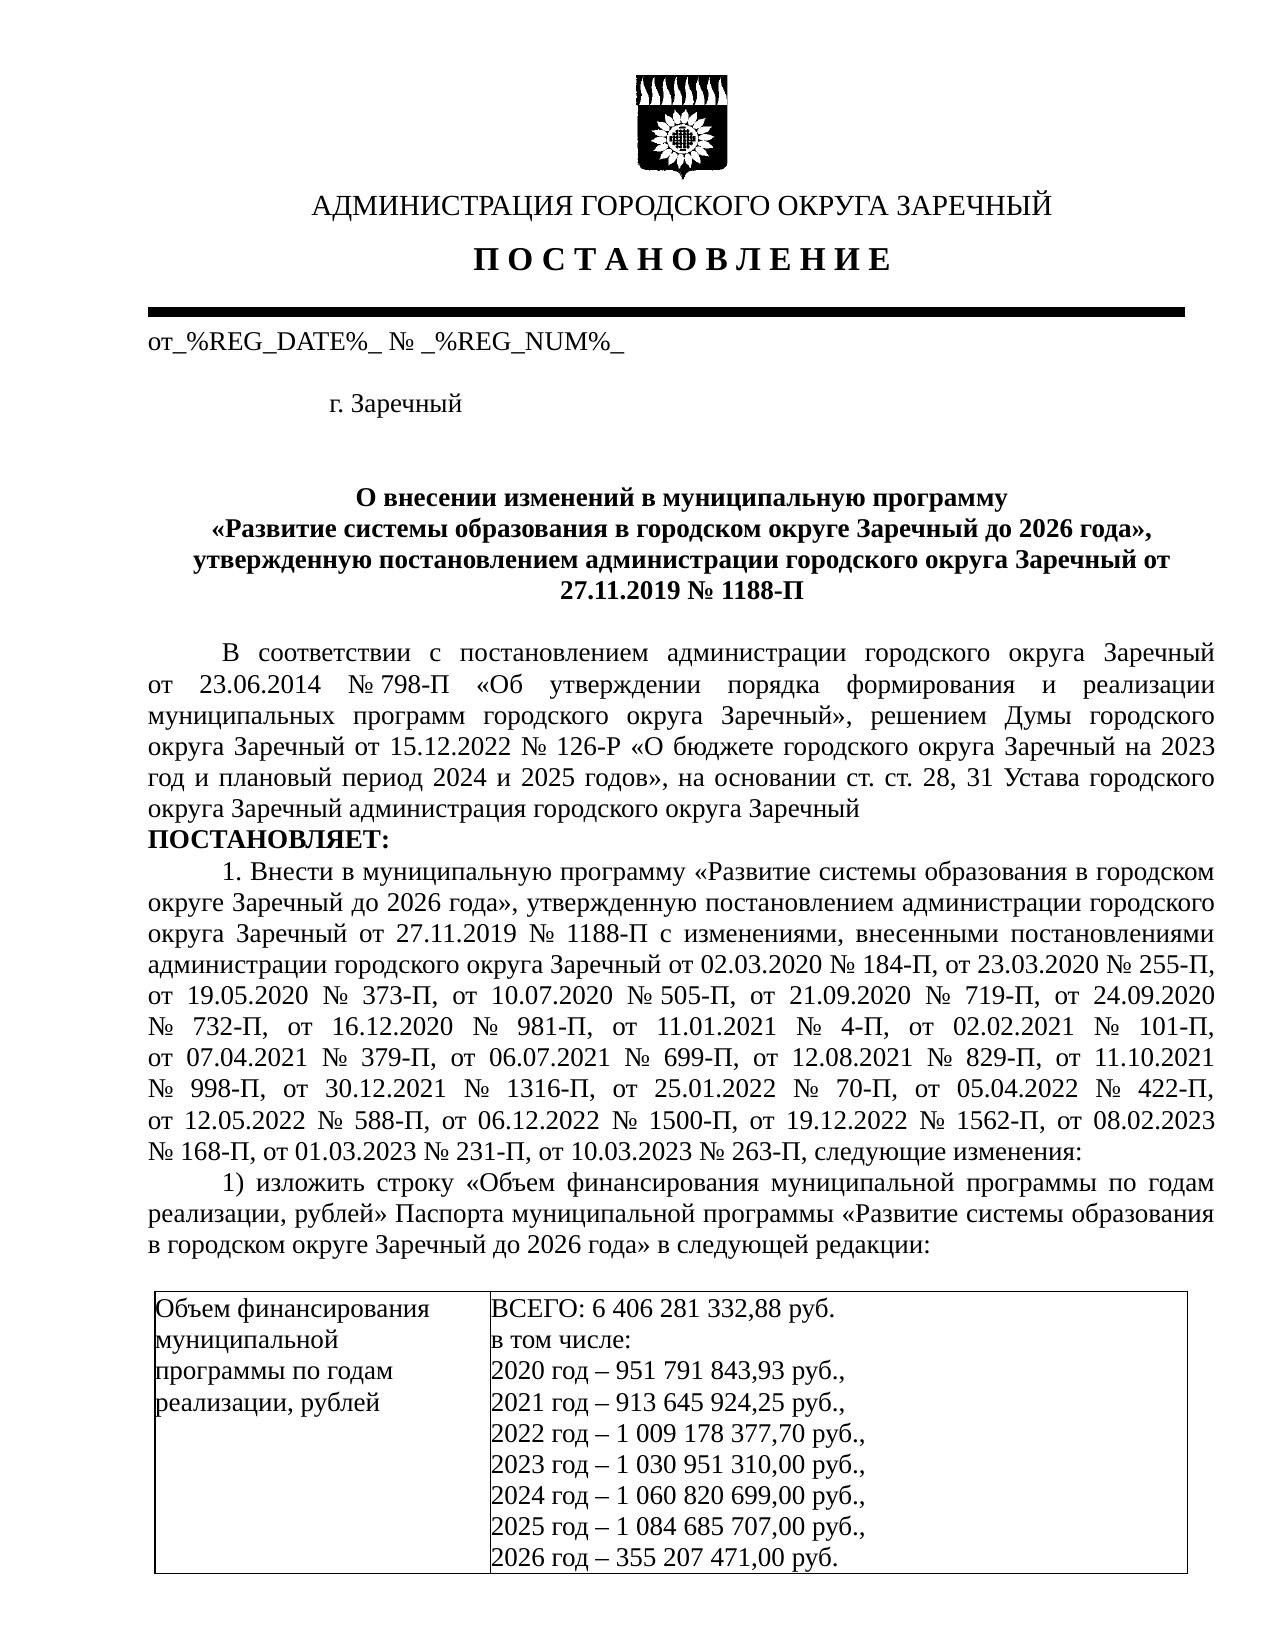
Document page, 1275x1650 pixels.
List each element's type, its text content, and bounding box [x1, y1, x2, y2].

text «Развитие системы образования в городском округе Заречный до 2026 года», утвержденную постановлением администрации городского округа Заречный от 27.11.2019 № 1188-П [148, 512, 1216, 605]
text 1. Внести в муниципальную программу «Развитие системы образования в городском округе Заречный до 2026 года», утвержденную постановлением администрации городского округа Заречный от 27.11.2019 № 1188-П с изменениями, внесенными постановлениями администрации городского округа Заречный от 02.03.2020 № 184-П, от 23.03.2020 № 255-П, от 19.05.2020 № 373-П, от 10.07.2020 № 505-П, от 21.09.2020 № 719-П, от 24.09.2020 № 732-П, от 16.12.2020 № 981-П, от 11.01.2021 № 4-П, от 02.02.2021 № 101-П, от 07.04.2021 № 379-П, от 06.07.2021 № 699-П, от 12.08.2021 № 829-П, от 11.10.2021 № 998-П, от 30.12.2021 № 1316-П, от 25.01.2022 № 70-П, от 05.04.2022 № 422-П, от 12.05.2022 № 588-П, от 06.12.2022 № 1500-П, от 19.12.2022 № 1562-П, от 08.02.2023 № 168-П, от 01.03.2023 № 231-П, от 10.03.2023 № 263-П, следующие изменения: [148, 854, 1216, 1166]
text В соответствии с постановлением администрации городского округа Заречный от 23.06.2014 № 798-П «Об утверждении порядка формирования и реализации муниципальных программ городского округа Заречный», решением Думы городского округа Заречный от 15.12.2022 № 126-Р «О бюджете городского округа Заречный на 2023 год и плановый период 2024 и 2025 годов», на основании ст. ст. 28, 31 Устава городского округа Заречный администрация городского округа Заречный [148, 637, 1216, 823]
text О внесении изменений в муниципальную программу [148, 481, 1216, 512]
text АДМИНИСТРАЦИЯ ГОРОДСКОГО ОКРУГА ЗАРЕЧНЫЙ [148, 188, 1216, 222]
table_header Объем финансирования муниципальной программы по годам реализации, рублей [156, 1292, 490, 1572]
text г. Заречный [148, 387, 1216, 418]
text ПОСТАНОВЛЯЕТ: [148, 823, 1216, 854]
text от_%REG_DATE%_ № _%REG_NUM%_ [148, 325, 1216, 356]
text п о с т а н о в л е н и е [148, 239, 1216, 277]
text 1) изложить строку «Объем финансирования муниципальной программы по годам реализации, рублей» Паспорта муниципальной программы «Развитие системы образования в городском округе Заречный до 2026 года» в следующей редакции: [148, 1166, 1216, 1259]
table_header ВСЕГО: 6 406 281 332,88 руб. в том числе: 2020 год – 951 791 843,93 руб., 2021 год – 913 645 924,25 руб., 2022 год – 1 009 178 377,70 руб., 2023 год – 1 030 951 310,00 руб., 2024 год – 1 060 820 699,00 руб., 2025 год – 1 084 685 707,00 руб., 2026 год – 355 207 471,00 руб. [491, 1292, 1187, 1572]
